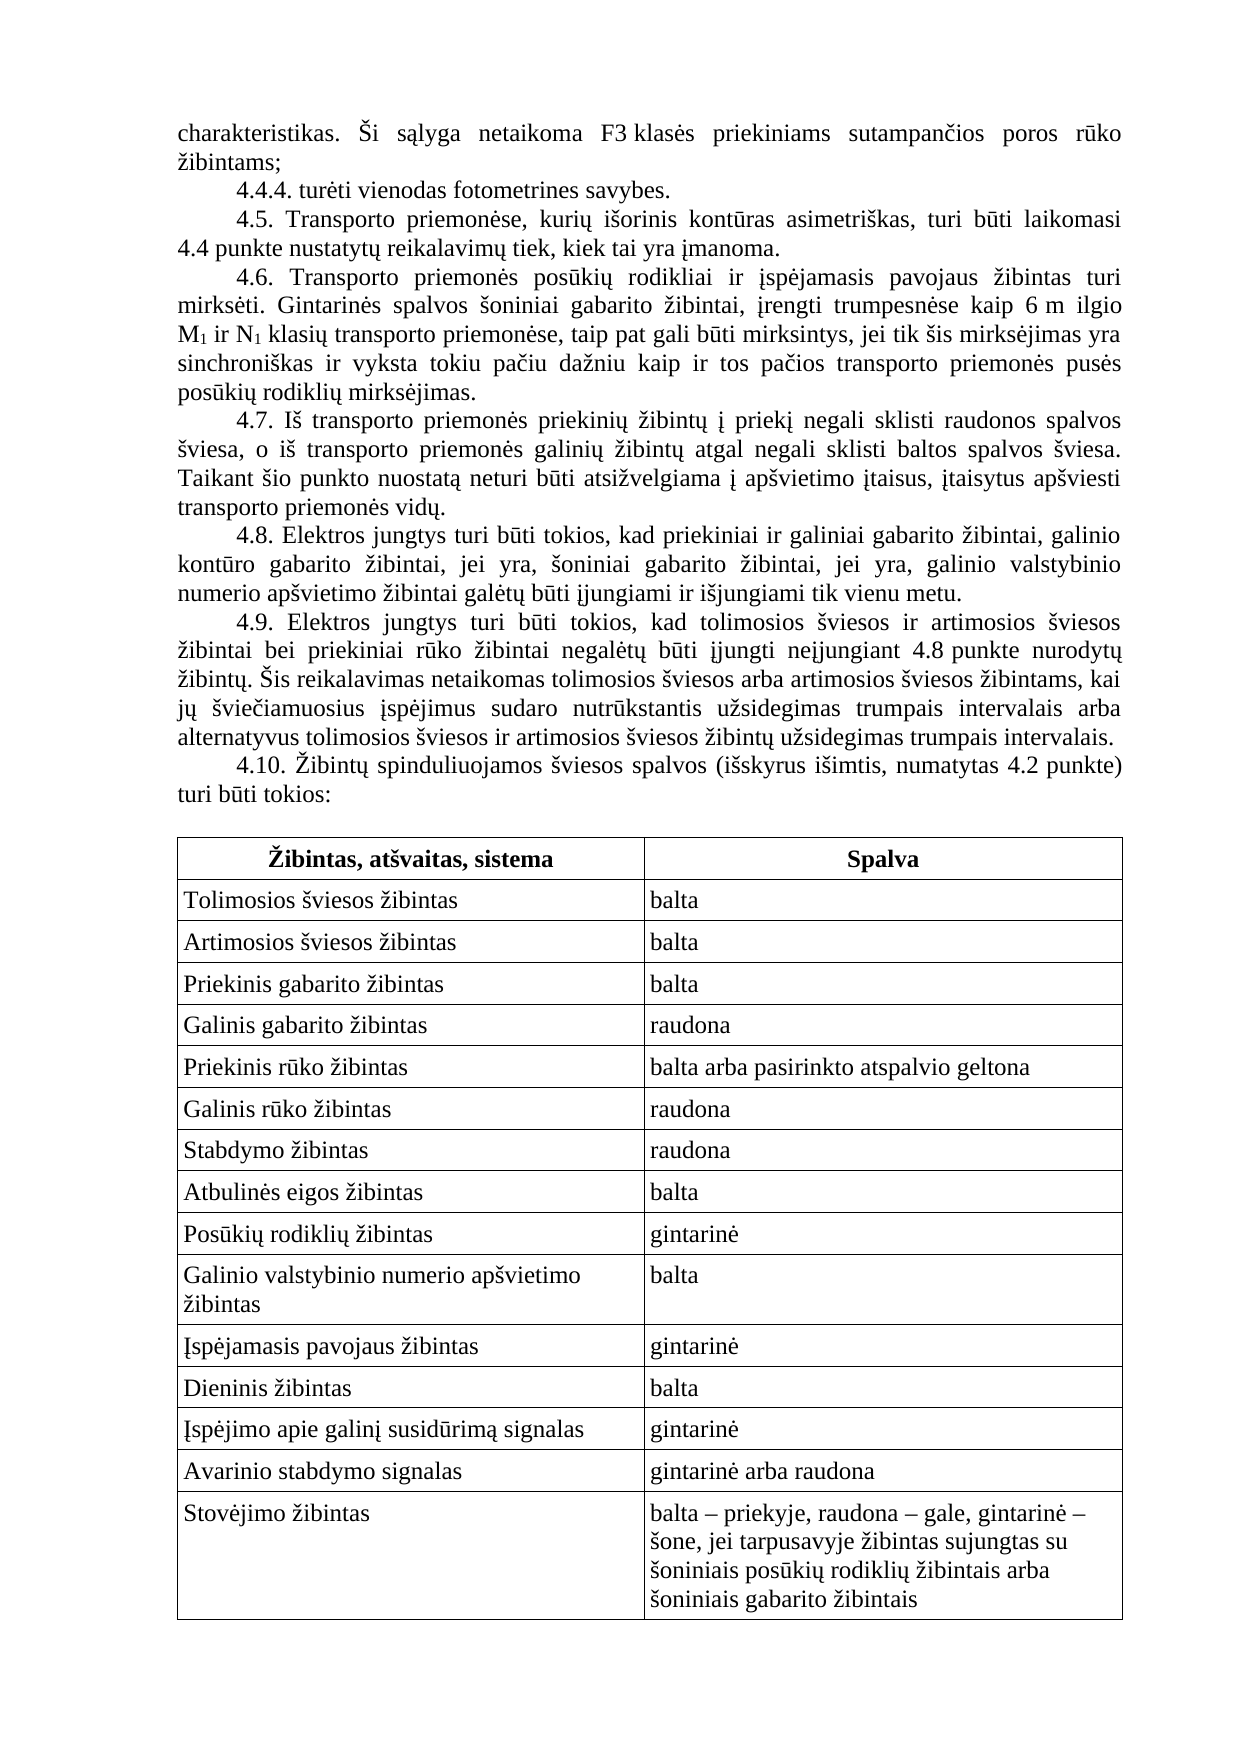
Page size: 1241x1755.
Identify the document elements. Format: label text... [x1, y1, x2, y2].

text 4.4.4. turėti vienodas fotometrines savybes. [177, 176, 1122, 204]
table_cell balta – priekyje, raudona – gale, gintarinė – šone, jei tarpusavyje žibintas sujungtas su šoniniais posūkių rodiklių žibintais arba šoniniais gabarito žibintais [645, 1492, 1122, 1618]
table_cell raudona [645, 1130, 1122, 1170]
table_cell balta [645, 1367, 1122, 1407]
table_cell Įspėjamasis pavojaus žibintas [178, 1325, 644, 1366]
table_cell balta [645, 1255, 1122, 1324]
table_cell Galinis rūko žibintas [178, 1088, 644, 1128]
table_cell Galinio valstybinio numerio apšvietimo žibintas [178, 1255, 644, 1324]
table_cell balta arba pasirinkto atspalvio geltona [645, 1046, 1122, 1087]
table_cell Avarinio stabdymo signalas [178, 1450, 644, 1491]
table_cell gintarinė [645, 1325, 1122, 1366]
table_cell Priekinis rūko žibintas [178, 1046, 644, 1087]
text 4.9. Elektros jungtys turi būti tokios, kad tolimosios šviesos ir artimosios šviesos žibintai bei priekiniai rūko žibintai negalėtų būti įjungti neįjungiant 4.8 punkte nurodytų žibintų. Šis reikalavimas netaikomas tolimosios šviesos arba artimosios šviesos žibintams, kai jų šviečiamuosius įspėjimus sudaro nutrūkstantis užsidegimas trumpais intervalais arba alternatyvus tolimosios šviesos ir artimosios šviesos žibintų užsidegimas trumpais intervalais. [177, 607, 1122, 751]
table_cell raudona [645, 1088, 1122, 1128]
table_cell Artimosios šviesos žibintas [178, 921, 644, 962]
table_cell gintarinė [645, 1408, 1122, 1449]
text 4.6. Transporto priemonės posūkių rodikliai ir įspėjamasis pavojaus žibintas turi mirksėti. Gintarinės spalvos šoniniai gabarito žibintai, įrengti trumpesnėse kaip 6 m ilgio M1 ir N1 klasių transporto priemonėse, taip pat gali būti mirksintys, jei tik šis mirksėjimas yra sinchroniškas ir vyksta tokiu pačiu dažniu kaip ir tos pačios transporto priemonės pusės posūkių rodiklių mirksėjimas. [177, 262, 1122, 406]
table_header Spalva [645, 838, 1122, 878]
table_cell Galinis gabarito žibintas [178, 1005, 644, 1045]
table_cell Priekinis gabarito žibintas [178, 963, 644, 1003]
table_cell Dieninis žibintas [178, 1367, 644, 1407]
table_cell Įspėjimo apie galinį susidūrimą signalas [178, 1408, 644, 1449]
table_cell balta [645, 921, 1122, 962]
table_cell Tolimosios šviesos žibintas [178, 880, 644, 920]
table_cell raudona [645, 1005, 1122, 1045]
table_cell balta [645, 1171, 1122, 1212]
table_cell gintarinė arba raudona [645, 1450, 1122, 1491]
table_cell Posūkių rodiklių žibintas [178, 1213, 644, 1253]
table_cell Stovėjimo žibintas [178, 1492, 644, 1618]
text 4.7. Iš transporto priemonės priekinių žibintų į priekį negali sklisti raudonos spalvos šviesa, o iš transporto priemonės galinių žibintų atgal negali sklisti baltos spalvos šviesa. Taikant šio punkto nuostatą neturi būti atsižvelgiama į apšvietimo įtaisus, įtaisytus apšviesti transporto priemonės vidų. [177, 406, 1122, 521]
table_header Žibintas, atšvaitas, sistema [178, 838, 644, 878]
table_cell balta [645, 880, 1122, 920]
table_cell gintarinė [645, 1213, 1122, 1253]
table_cell balta [645, 963, 1122, 1003]
text 4.10. Žibintų spinduliuojamos šviesos spalvos (išskyrus išimtis, numatytas 4.2 punkte) turi būti tokios: [177, 751, 1122, 808]
text charakteristikas. Ši sąlyga netaikoma F3 klasės priekiniams sutampančios poros rūko žibintams; [177, 118, 1122, 176]
table_cell Atbulinės eigos žibintas [178, 1171, 644, 1212]
table_cell Stabdymo žibintas [178, 1130, 644, 1170]
text 4.5. Transporto priemonėse, kurių išorinis kontūras asimetriškas, turi būti laikomasi 4.4 punkte nustatytų reikalavimų tiek, kiek tai yra įmanoma. [177, 204, 1122, 262]
text 4.8. Elektros jungtys turi būti tokios, kad priekiniai ir galiniai gabarito žibintai, galinio kontūro gabarito žibintai, jei yra, šoniniai gabarito žibintai, jei yra, galinio valstybinio numerio apšvietimo žibintai galėtų būti įjungiami ir išjungiami tik vienu metu. [177, 521, 1122, 607]
